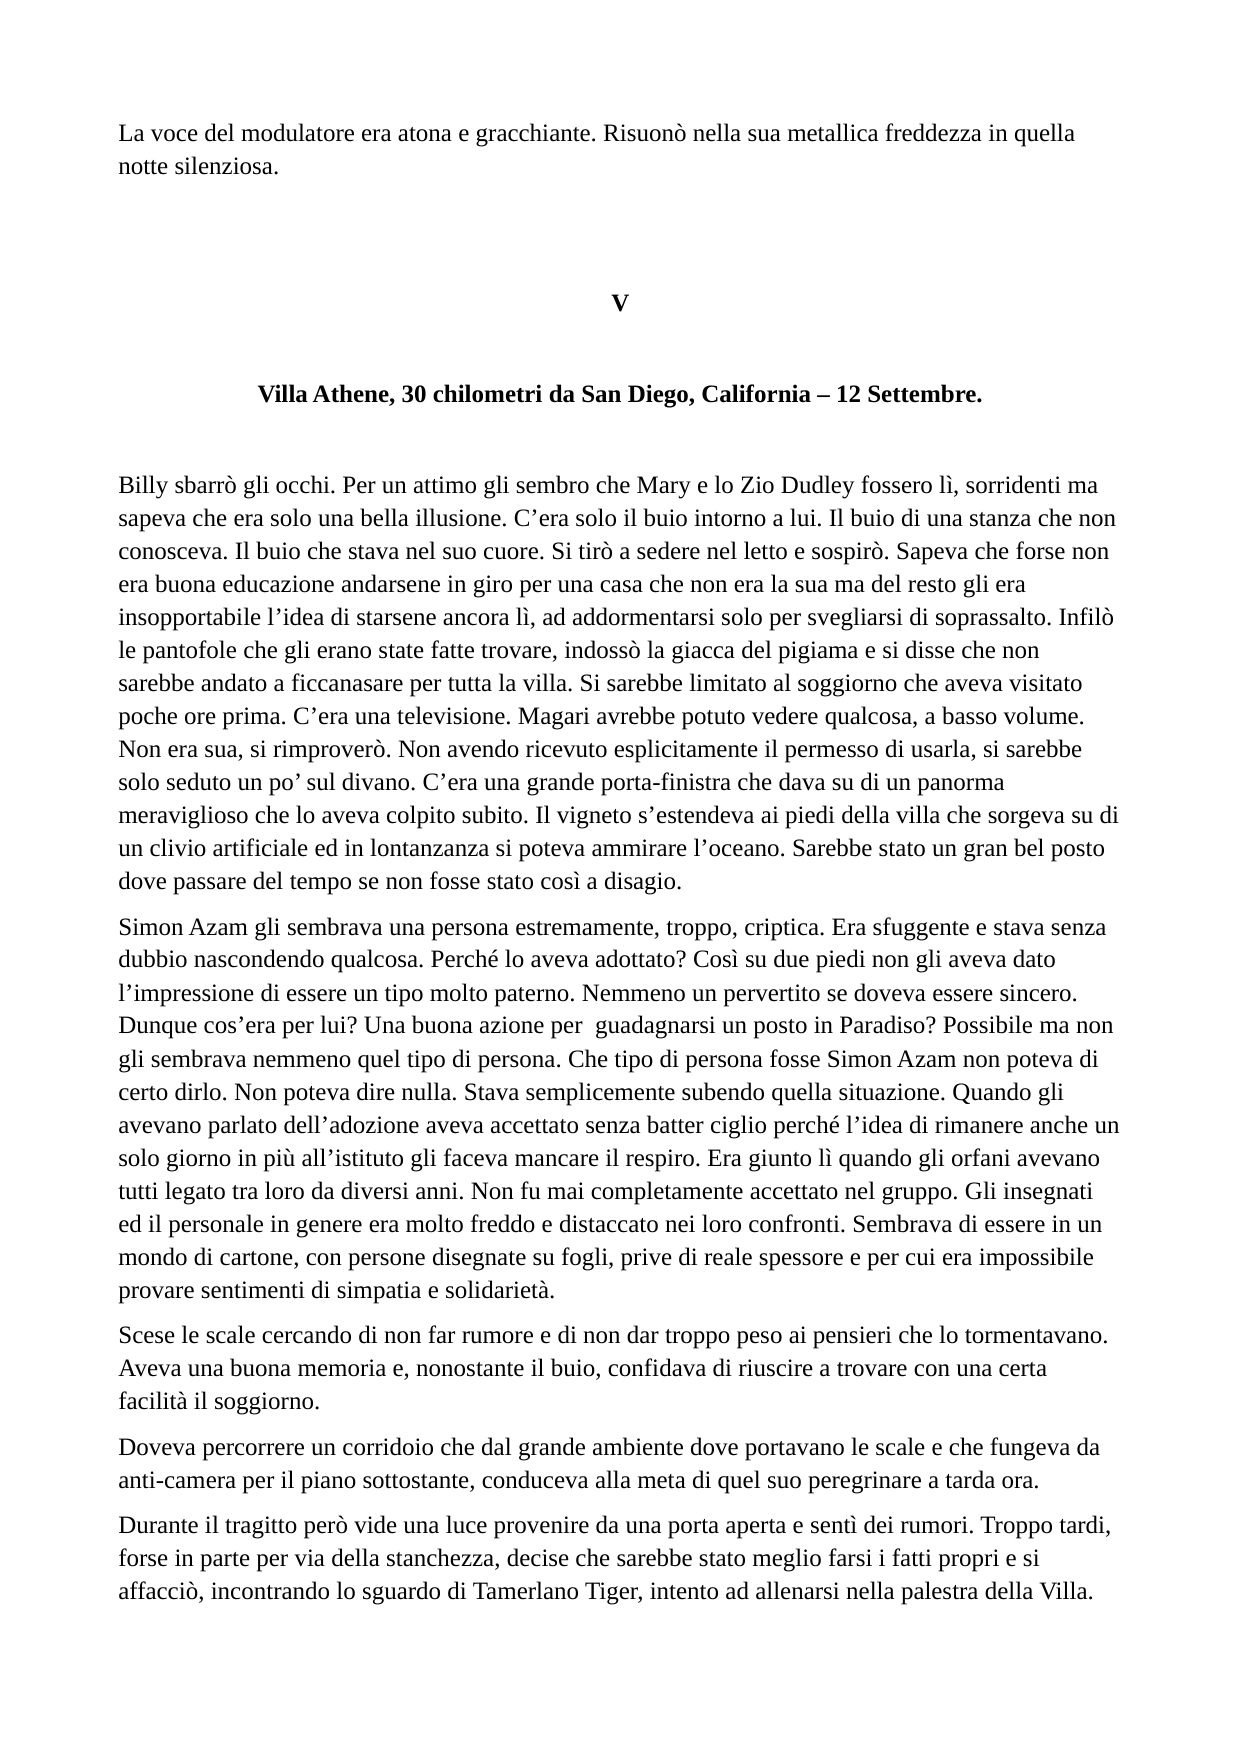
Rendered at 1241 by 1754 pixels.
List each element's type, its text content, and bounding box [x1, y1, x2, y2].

text Simon Azam gli sembrava una persona estremamente, troppo, criptica. Era sfuggente e stava senza dubbio nascondendo qualcosa. Perché lo aveva adottato? Così su due piedi non gli aveva dato l’impressione di essere un tipo molto paterno. Nemmeno un pervertito se doveva essere sincero. Dunque cos’era per lui? Una buona azione per guadagnarsi un posto in Paradiso? Possibile ma non gli sembrava nemmeno quel tipo di persona. Che tipo di persona fosse Simon Azam non poteva di certo dirlo. Non poteva dire nulla. Stava semplicemente subendo quella situazione. Quando gli avevano parlato dell’adozione aveva accettato senza batter ciglio perché l’idea di rimanere anche un solo giorno in più all’istituto gli faceva mancare il respiro. Era giunto lì quando gli orfani avevano tutti legato tra loro da diversi anni. Non fu mai completamente accettato nel gruppo. Gli insegnati ed il personale in genere era molto freddo e distaccato nei loro confronti. Sembrava di essere in un mondo di cartone, con persone disegnate su fogli, prive di reale spessore e per cui era impossibile provare sentimenti di simpatia e solidarietà. [118, 912, 1122, 1303]
text Billy sbarrò gli occhi. Per un attimo gli sembro che Mary e lo Zio Dudley fossero lì, sorridenti ma sapeva che era solo una bella illusione. C’era solo il buio intorno a lui. Il buio di una stanza che non conosceva. Il buio che stava nel suo cuore. Si tirò a sedere nel letto e sospirò. Sapeva che forse non era buona educazione andarsene in giro per una casa che non era la sua ma del resto gli era insopportabile l’idea di starsene ancora lì, ad addormentarsi solo per svegliarsi di soprassalto. Infilò le pantofole che gli erano state fatte trovare, indossò la giacca del pigiama e si disse che non sarebbe andato a ficcanasare per tutta la villa. Si sarebbe limitato al soggiorno che aveva visitato poche ore prima. C’era una televisione. Magari avrebbe potuto vedere qualcosa, a basso volume. Non era sua, si rimproverò. Non avendo ricevuto esplicitamente il permesso di usarla, si sarebbe solo seduto un po’ sul divano. C’era una grande porta-finistra che dava su di un panorma meraviglioso che lo aveva colpito subito. Il vigneto s’estendeva ai piedi della villa che sorgeva su di un clivio artificiale ed in lontanzanza si poteva ammirare l’oceano. Sarebbe stato un gran bel posto dove passare del tempo se non fosse stato così a disagio. [118, 470, 1122, 895]
text Doveva percorrere un corridoio che dal grande ambiente dove portavano le scale e che fungeva da anti-camera per il piano sottostante, conduceva alla meta di quel suo peregrinare a tarda ora. [118, 1432, 1122, 1494]
text Durante il tragitto però vide una luce provenire da una porta aperta e sentì dei rumori. Troppo tardi, forse in parte per via della stanchezza, decise che sarebbe stato meglio farsi i fatti propri e si affacciò, incontrando lo sguardo di Tamerlano Tiger, intento ad allenarsi nella palestra della Villa. [118, 1510, 1122, 1605]
text V [118, 288, 1122, 316]
text La voce del modulatore era atona e gracchiante. Risuonò nella sua metallica freddezza in quella notte silenziosa. [118, 118, 1122, 180]
text Villa Athene, 30 chilometri da San Diego, California – 12 Settembre. [118, 379, 1122, 407]
text Scese le scale cercando di non far rumore e di non dar troppo peso ai pensieri che lo tormentavano. Aveva una buona memoria e, nonostante il buio, confidava di riuscire a trovare con una certa facilità il soggiorno. [118, 1320, 1122, 1415]
